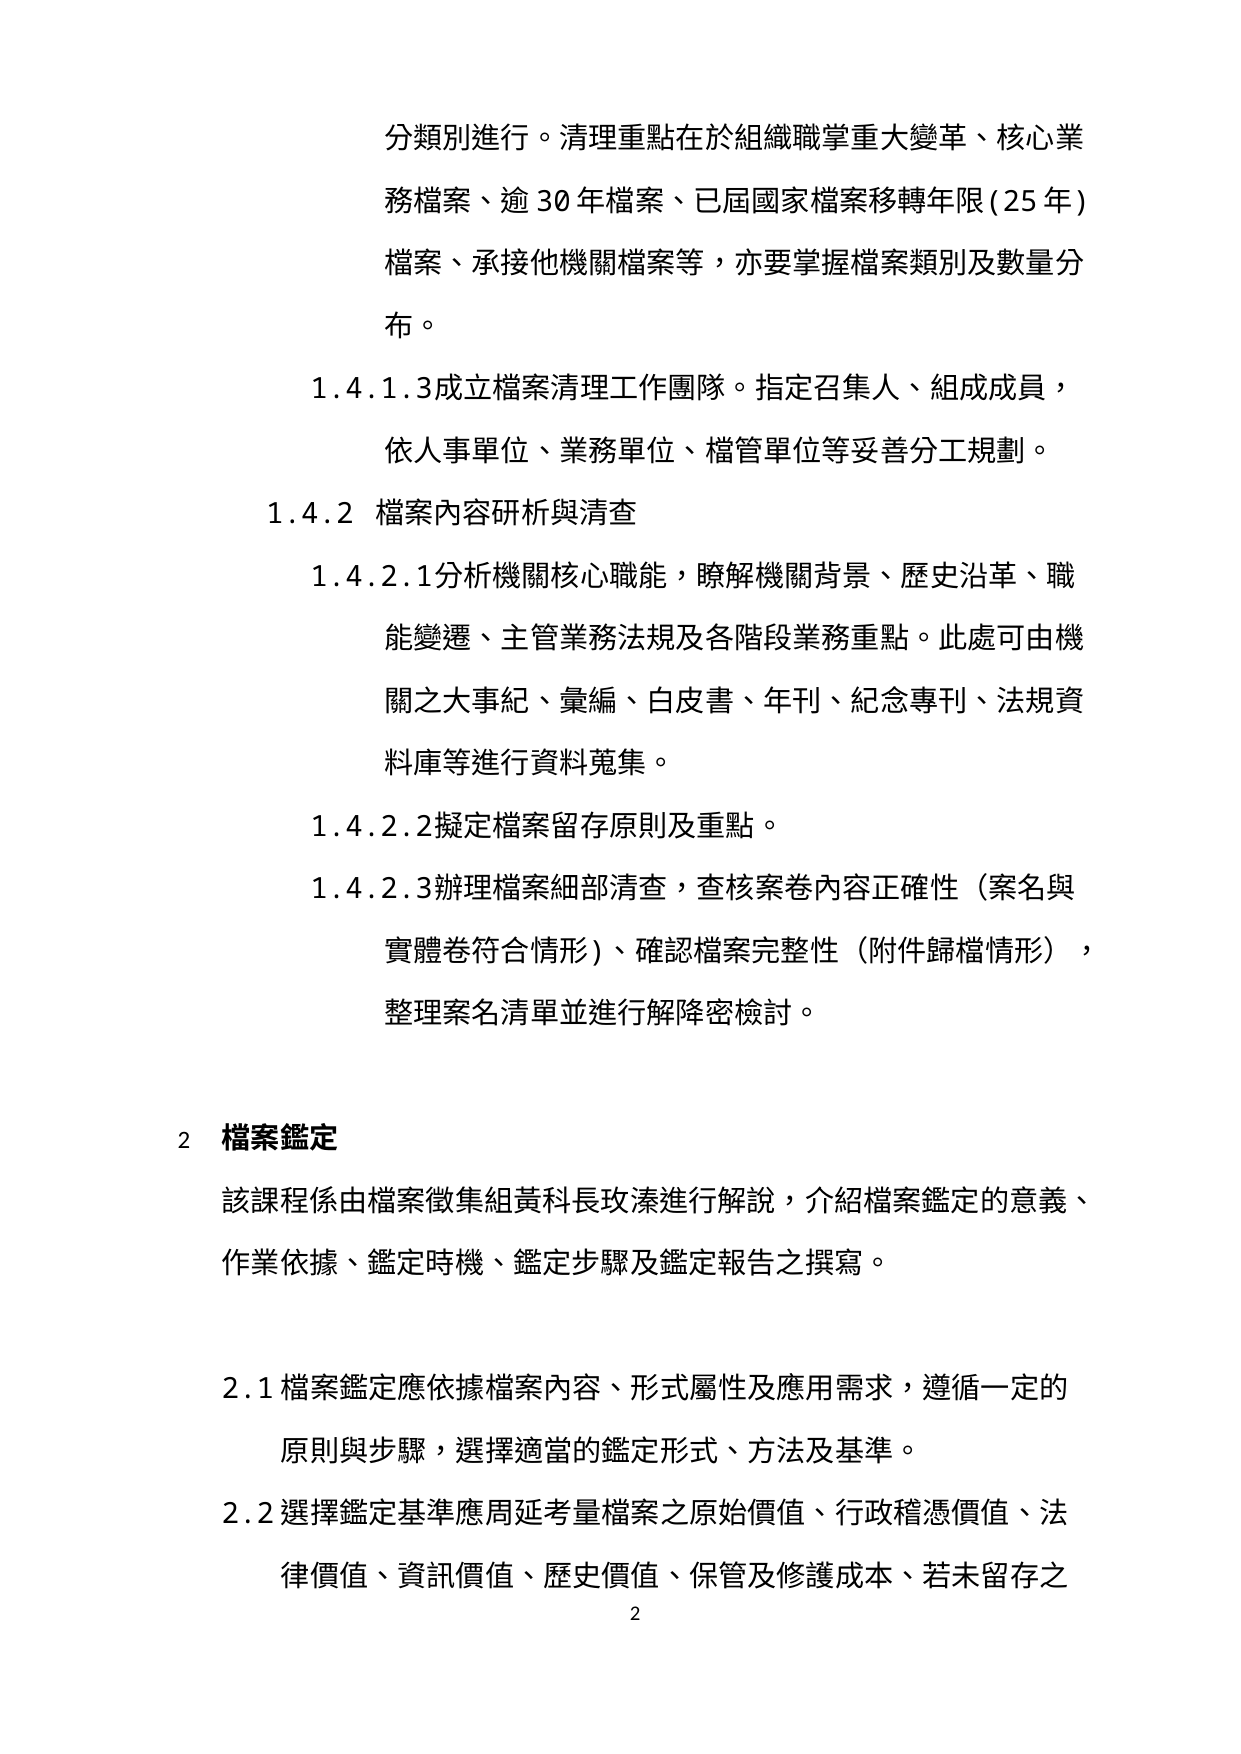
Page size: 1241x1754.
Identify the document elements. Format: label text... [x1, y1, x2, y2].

list 檔案內容研析與清查 [266, 469, 1092, 532]
list 辦理檔案細部清查，查核案卷內容正確性（案名與實體卷符合情形)、確認檔案完整性（附件歸檔情形），整理案名清單並進行解降密檢討。 [310, 844, 1092, 1032]
list 擬定檔案留存原則及重點。 [310, 782, 1092, 844]
list 檔案鑑定 [177, 1094, 1092, 1157]
list 成立檔案清理工作團隊。指定召集人、組成成員，依人事單位、業務單位、檔管單位等妥善分工規劃。 [310, 344, 1092, 469]
list 分析機關核心職能，瞭解機關背景、歷史沿革、職能變遷、主管業務法規及各階段業務重點。此處可由機關之大事紀、彙編、白皮書、年刊、紀念專刊、法規資料庫等進行資料蒐集。 [310, 532, 1092, 782]
list 選擇鑑定基準應周延考量檔案之原始價值、行政稽憑價值、法律價值、資訊價值、歷史價值、保管及修護成本、若未留存之 [221, 1469, 1092, 1594]
text 該課程係由檔案徵集組黃科長玫溱進行解說，介紹檔案鑑定的意義、作業依據、鑑定時機、鑑定步驟及鑑定報告之撰寫。 [221, 1157, 1092, 1282]
list 檔案鑑定應依據檔案內容、形式屬性及應用需求，遵循一定的原則與步驟，選擇適當的鑑定形式、方法及基準。 [221, 1344, 1092, 1469]
list 分類別進行。清理重點在於組織職掌重大變革、核心業務檔案、逾30年檔案、已屆國家檔案移轉年限(25年) 檔案、承接他機關檔案等，亦要掌握檔案類別及數量分布。 [310, 94, 1092, 344]
